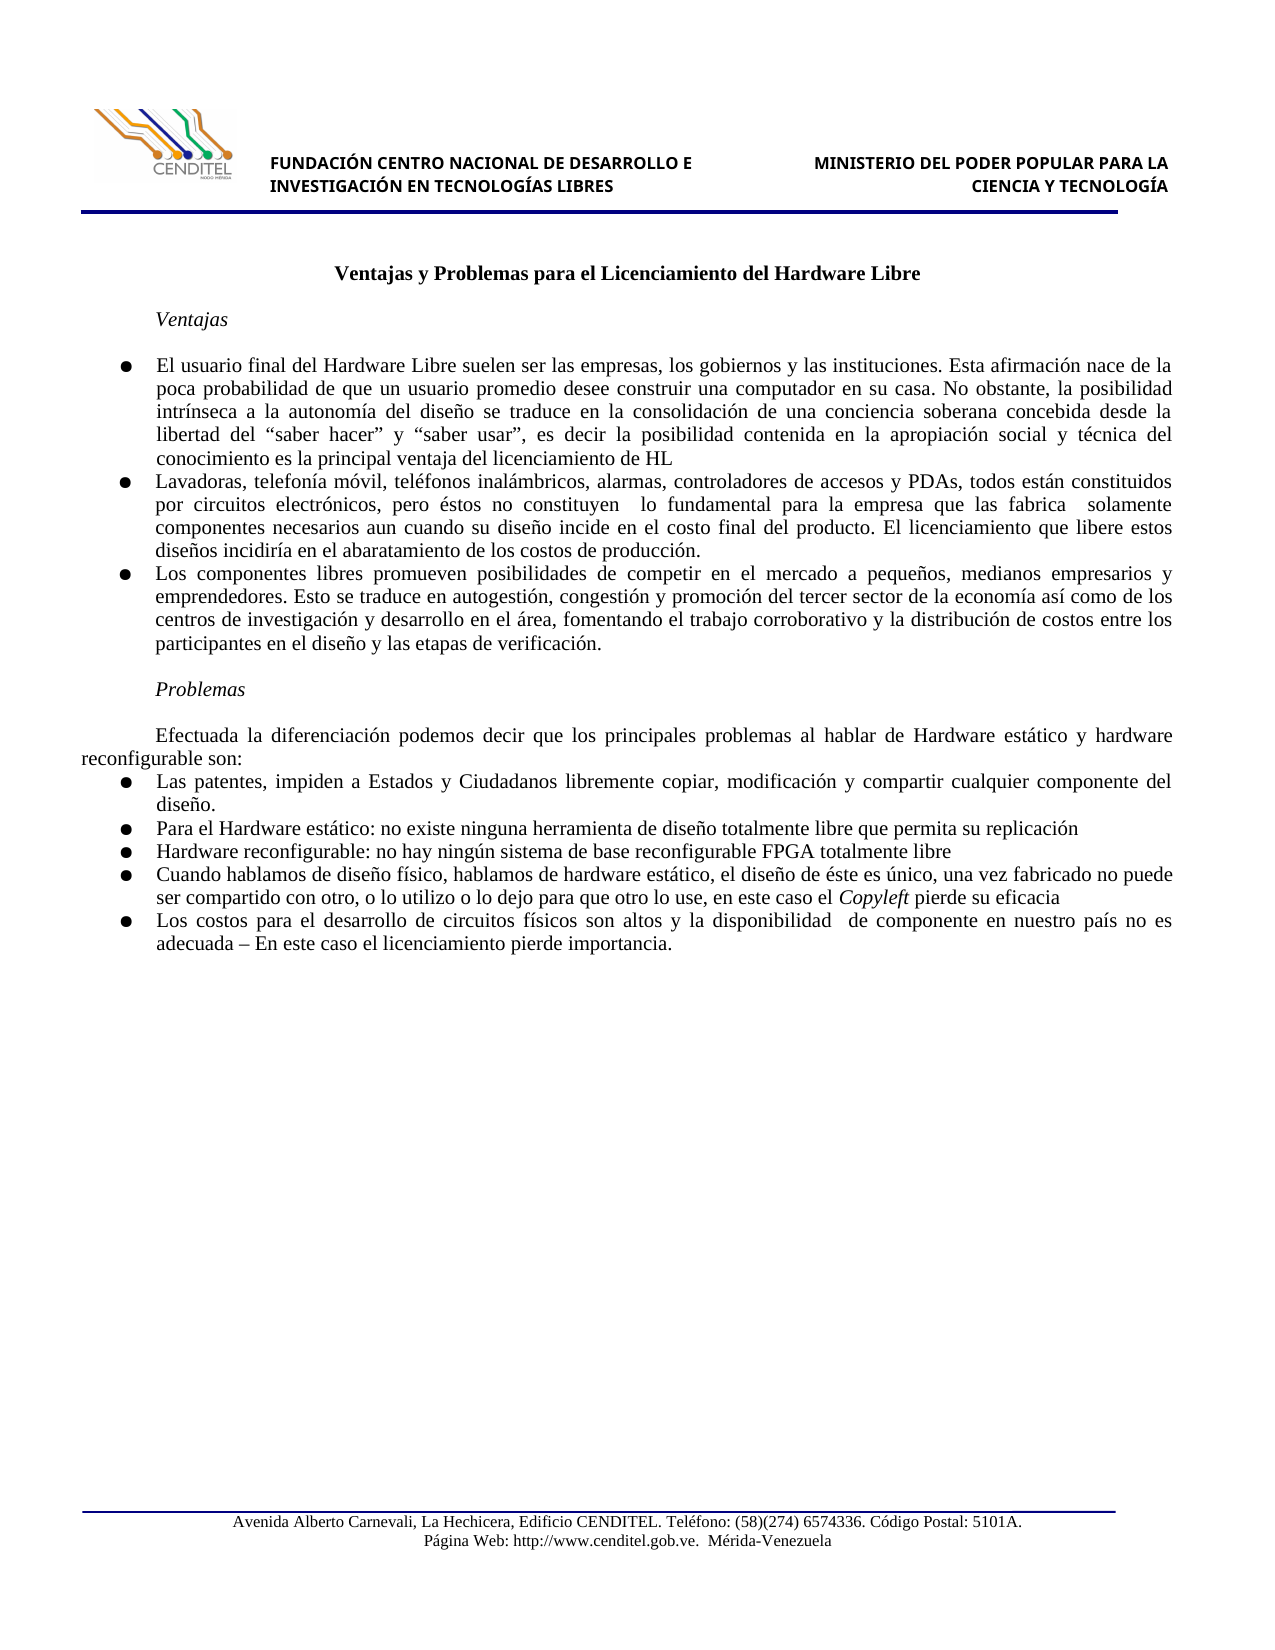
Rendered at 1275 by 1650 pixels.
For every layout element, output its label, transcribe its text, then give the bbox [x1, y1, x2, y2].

list Hardware reconfigurable: no hay ningún sistema de base reconfigurable FPGA totalmente libre [119, 839, 1174, 863]
list Las patentes, impiden a Estados y Ciudadanos libremente copiar, modificación y compartir cualquier componente del diseño. [119, 770, 1174, 816]
list Lavadoras, telefonía móvil, teléfonos inalámbricos, alarmas, controladores de accesos y PDAs, todos están constituidos por circuitos electrónicos, pero éstos no constituyen lo fundamental para la empresa que las fabrica solamente componentes necesarios aun cuando su diseño incide en el costo final del producto. El licenciamiento que libere estos diseños incidiría en el abaratamiento de los costos de producción. [118, 469, 1174, 562]
list Para el Hardware estático: no existe ninguna herramienta de diseño totalmente libre que permita su replicación [119, 816, 1174, 839]
text Ventajas [81, 308, 1174, 331]
text Efectuada la diferenciación podemos decir que los principales problemas al hablar de Hardware estático y hardware reconfigurable son: [81, 724, 1174, 770]
text Problemas [81, 678, 1174, 701]
list Los componentes libres promueven posibilidades de competir en el mercado a pequeños, medianos empresarios y emprendedores. Esto se traduce en autogestión, congestión y promoción del tercer sector de la economía así como de los centros de investigación y desarrollo en el área, fomentando el trabajo corroborativo y la distribución de costos entre los participantes en el diseño y las etapas de verificación. [118, 562, 1174, 654]
text Ventajas y Problemas para el Licenciamiento del Hardware Libre [81, 261, 1174, 284]
list Cuando hablamos de diseño físico, hablamos de hardware estático, el diseño de éste es único, una vez fabricado no puede ser compartido con otro, o lo utilizo o lo dejo para que otro lo use, en este caso el Copyleft pierde su eficacia [119, 863, 1174, 909]
picture [94, 109, 237, 183]
list El usuario final del Hardware Libre suelen ser las empresas, los gobiernos y las instituciones. Esta afirmación nace de la poca probabilidad de que un usuario promedio desee construir una computador en su casa. No obstante, la posibilidad intrínseca a la autonomía del diseño se traduce en la consolidación de una conciencia soberana concebida desde la libertad del “saber hacer” y “saber usar”, es decir la posibilidad contenida en la apropiación social y técnica del conocimiento es la principal ventaja del licenciamiento de HL [119, 354, 1174, 469]
list Los costos para el desarrollo de circuitos físicos son altos y la disponibilidad de componente en nuestro país no es adecuada – En este caso el licenciamiento pierde importancia. [119, 909, 1174, 955]
